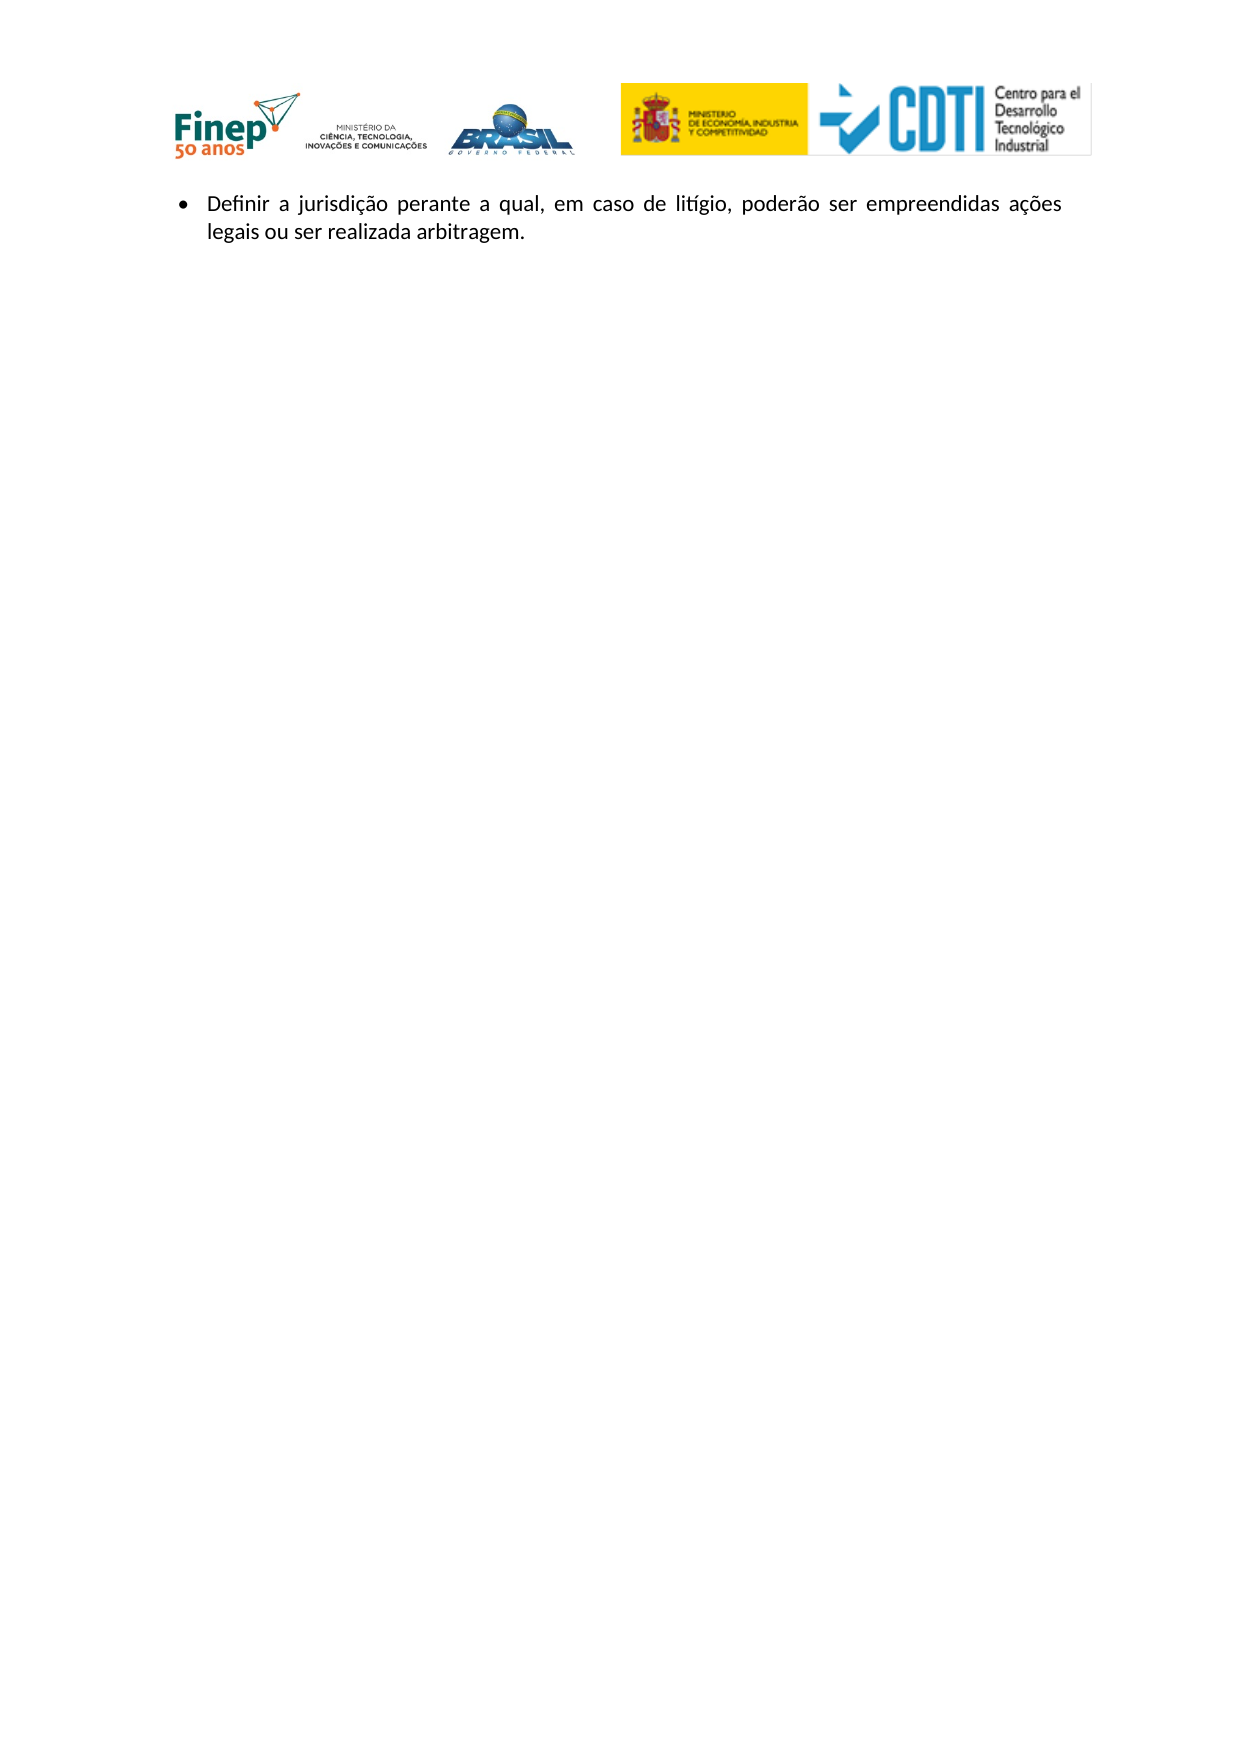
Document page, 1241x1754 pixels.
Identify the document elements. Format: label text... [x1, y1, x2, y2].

text • Definir a jurisdição perante a qual, em caso de litígio, poderão ser empreendidas ações legais ou ser realizada arbitragem. [177, 189, 1063, 245]
